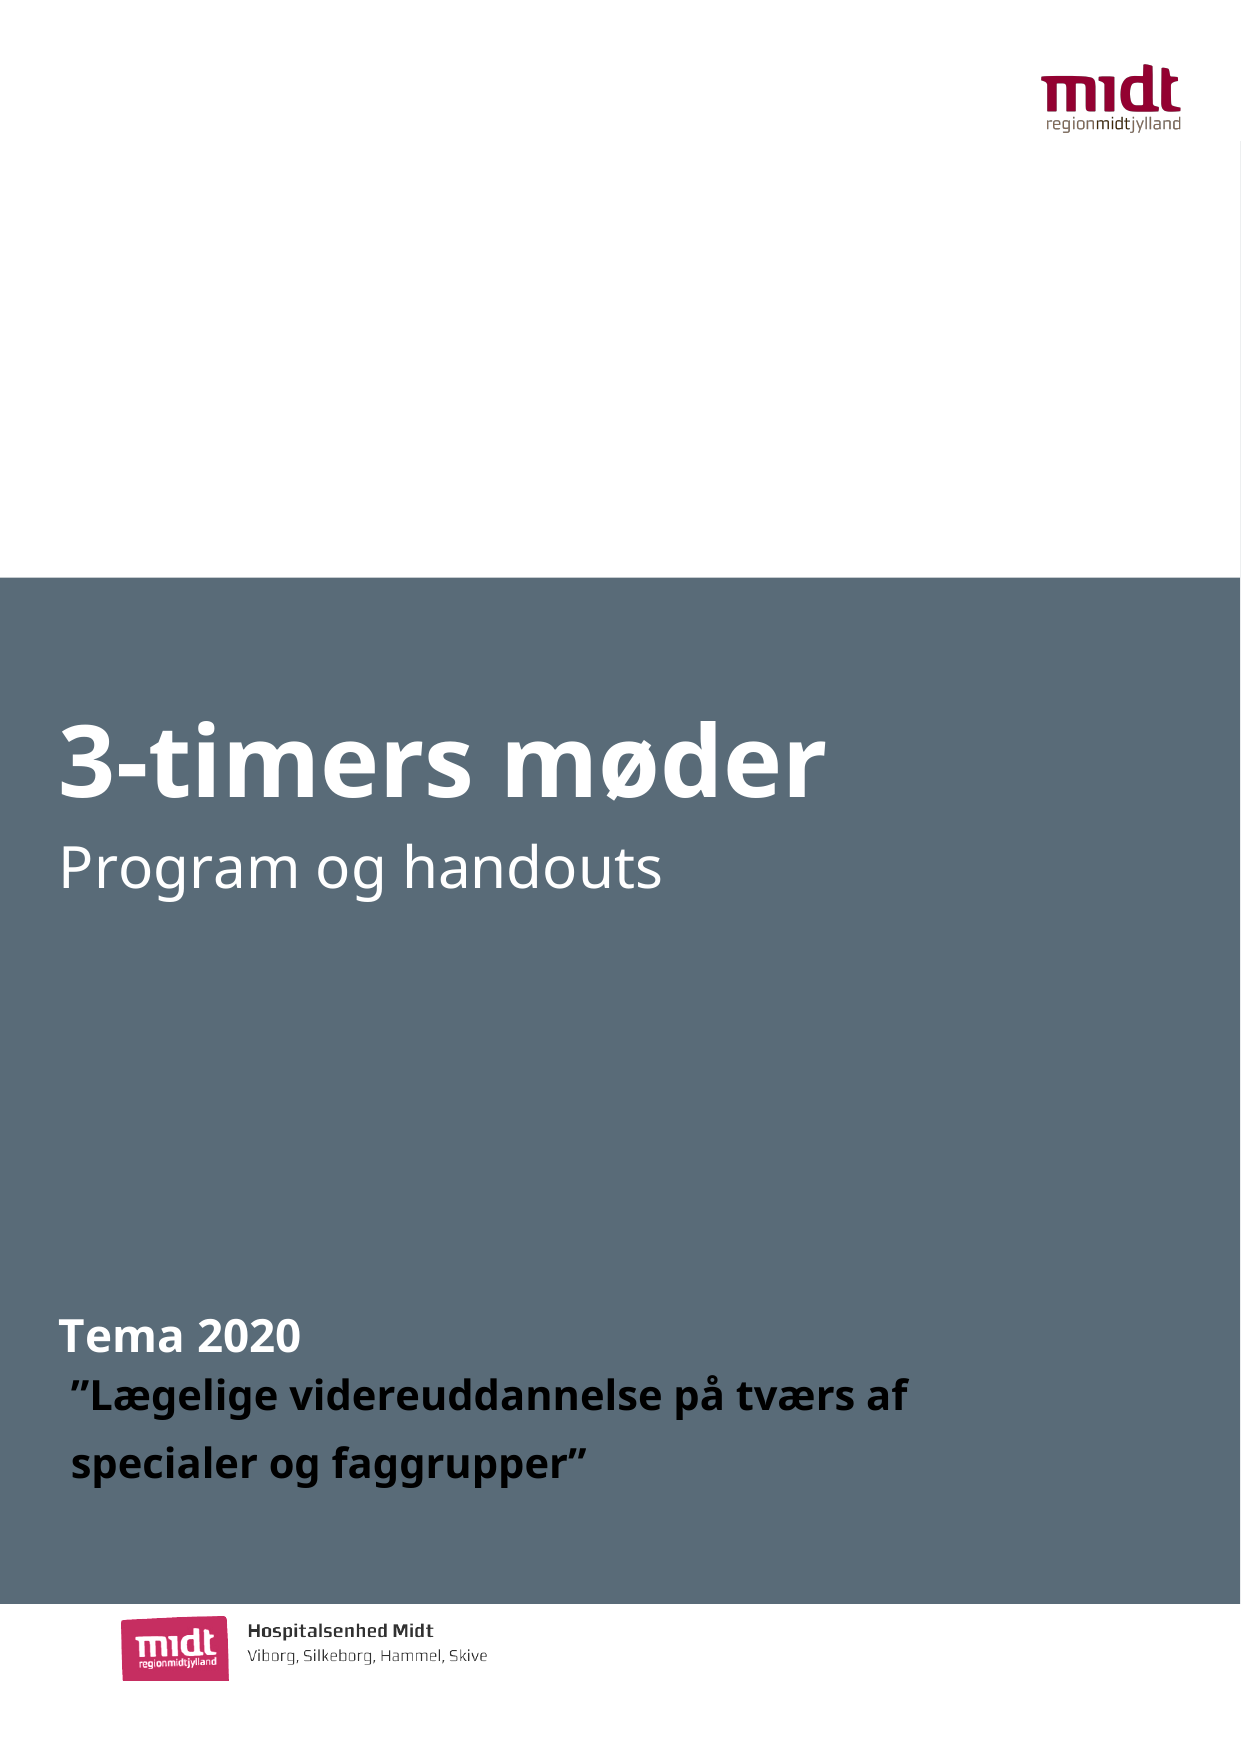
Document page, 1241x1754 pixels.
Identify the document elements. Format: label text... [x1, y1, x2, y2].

text ”Lægelige videreuddannelse på tværs af specialer og faggrupper” [71, 1366, 1091, 1491]
text Program og handouts [59, 827, 1167, 906]
text 3-timers møder [59, 690, 1167, 827]
text Tema 2020 [59, 1303, 1167, 1366]
